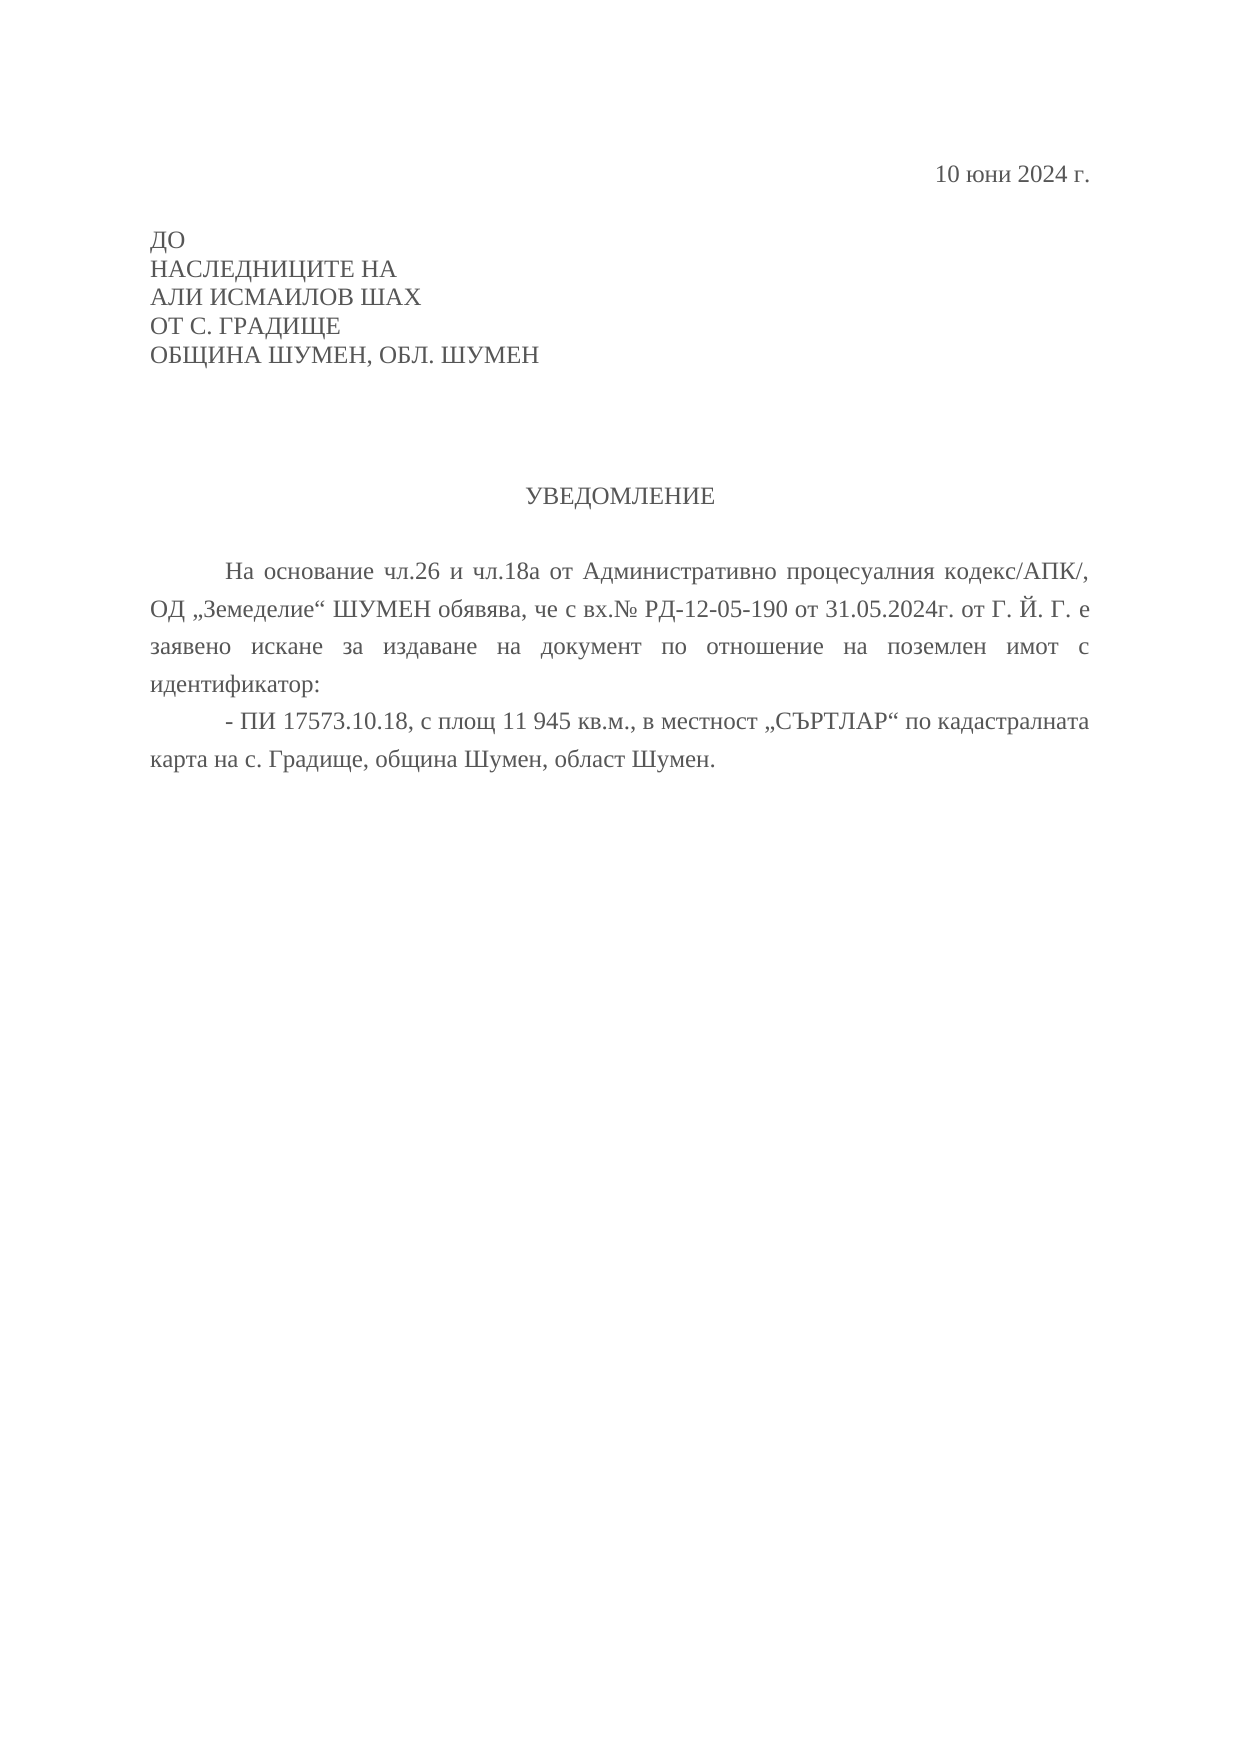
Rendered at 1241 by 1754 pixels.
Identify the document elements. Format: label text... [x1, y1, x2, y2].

text На основание чл.26 и чл.18а от Административно процесуалния кодекс/АПК/, ОД „Земеделие“ ШУМЕН обявява, че с вх.№ РД-12-05-190 от 31.05.2024г. от Г. Й. Г. е заявено искане за издаване на документ по отношение на поземлен имот с идентификатор: [150, 547, 1090, 697]
text 10 юни 2024 г. [150, 150, 1090, 187]
text ДО [150, 225, 1090, 254]
text ОТ С. ГРАДИЩЕ [150, 311, 1090, 340]
text АЛИ ИСМАИЛОВ ШАХ [150, 282, 1090, 311]
text - ПИ 17573.10.18, с площ 11 945 кв.м., в местност „СЪРТЛАР“ по кадастралната карта на с. Градище, община Шумен, област Шумен. [150, 697, 1090, 772]
text УВЕДОМЛЕНИЕ [150, 472, 1090, 510]
text НАСЛЕДНИЦИТЕ НА [150, 254, 1090, 282]
text ОБЩИНА ШУМЕН, ОБЛ. ШУМЕН [150, 340, 1090, 369]
